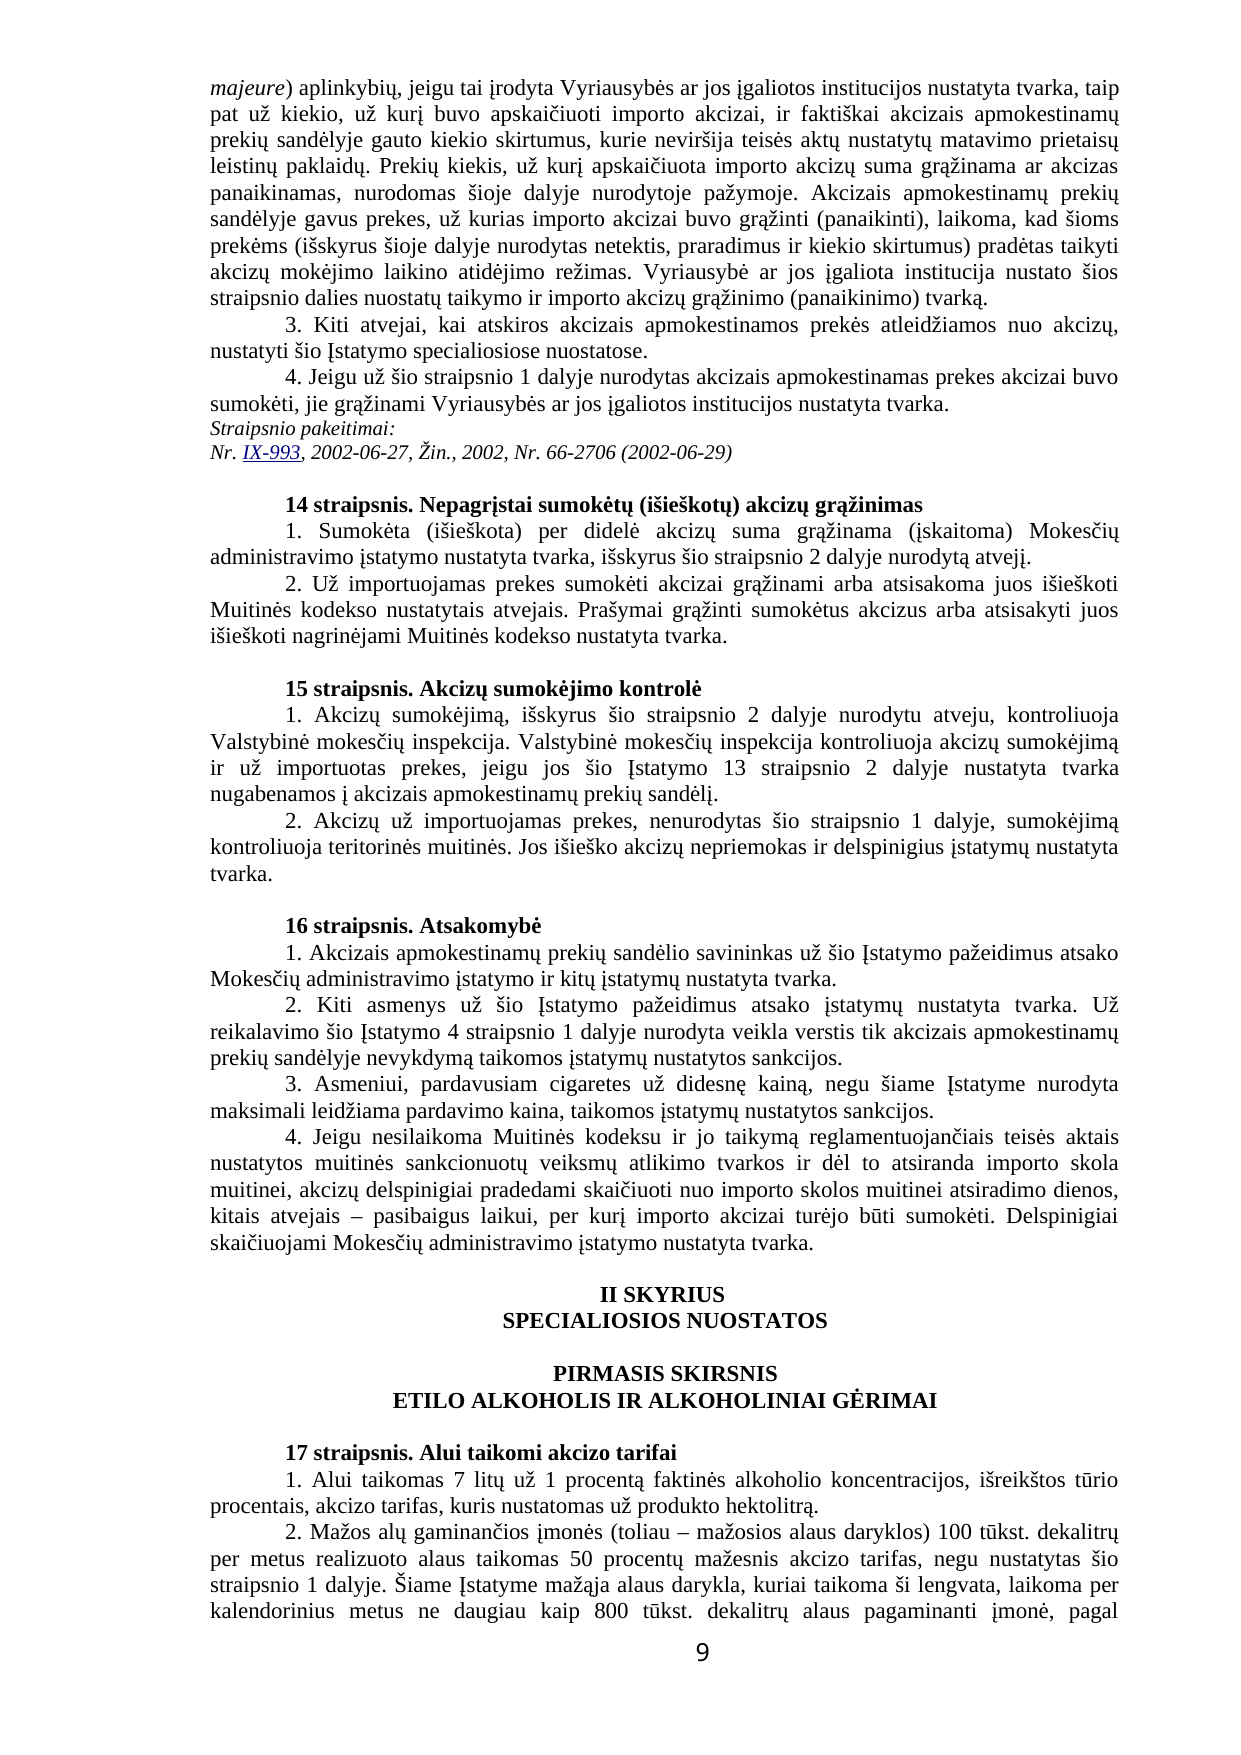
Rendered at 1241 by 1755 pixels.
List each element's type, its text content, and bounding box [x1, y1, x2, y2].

text 1. Akcizais apmokestinamų prekių sandėlio savininkas už šio Įstatymo pažeidimus atsako Mokesčių administravimo įstatymo ir kitų įstatymų nustatyta tvarka. [210, 939, 1120, 991]
text II SKYRIUS [210, 1281, 1120, 1308]
text Nr. IX-993, 2002-06-27, Žin., 2002, Nr. 66-2706 (2002-06-29) [210, 440, 1120, 464]
text 14 straipsnis. Nepagrįstai sumokėtų (išieškotų) akcizų grąžinimas [210, 491, 1120, 517]
text 1. Akcizų sumokėjimą, išskyrus šio straipsnio 2 dalyje nurodytu atveju, kontroliuoja Valstybinė mokesčių inspekcija. Valstybinė mokesčių inspekcija kontroliuoja akcizų sumokėjimą ir už importuotas prekes, jeigu jos šio Įstatymo 13 straipsnio 2 dalyje nustatyta tvarka nugabenamos į akcizais apmokestinamų prekių sandėlį. [210, 701, 1120, 807]
text SPECIALIOSIOS NUOSTATOS [210, 1308, 1120, 1334]
text ETILO ALKOHOLIS IR ALKOHOLINIAI GĖRIMAI [210, 1387, 1120, 1413]
text 17 straipsnis. Alui taikomi akcizo tarifai [210, 1439, 1120, 1466]
text 16 straipsnis. Atsakomybė [210, 912, 1120, 939]
text 1. Alui taikomas 7 litų už 1 procentą faktinės alkoholio koncentracijos, išreikštos tūrio procentais, akcizo tarifas, kuris nustatomas už produkto hektolitrą. [210, 1466, 1120, 1518]
text 3. Kiti atvejai, kai atskiros akcizais apmokestinamos prekės atleidžiamos nuo akcizų, nustatyti šio Įstatymo specialiosiose nuostatose. [210, 311, 1120, 363]
text 4. Jeigu už šio straipsnio 1 dalyje nurodytas akcizais apmokestinamas prekes akcizai buvo sumokėti, jie grąžinami Vyriausybės ar jos įgaliotos institucijos nustatyta tvarka. [210, 363, 1120, 416]
text 1. Sumokėta (išieškota) per didelė akcizų suma grąžinama (įskaitoma) Mokesčių administravimo įstatymo nustatyta tvarka, išskyrus šio straipsnio 2 dalyje nurodytą atvejį. [210, 517, 1120, 570]
text 15 straipsnis. Akcizų sumokėjimo kontrolė [210, 675, 1120, 701]
text 2. Už importuojamas prekes sumokėti akcizai grąžinami arba atsisakoma juos išieškoti Muitinės kodekso nustatytais atvejais. Prašymai grąžinti sumokėtus akcizus arba atsisakyti juos išieškoti nagrinėjami Muitinės kodekso nustatyta tvarka. [210, 570, 1120, 649]
text 3. Asmeniui, pardavusiam cigaretes už didesnę kainą, negu šiame Įstatyme nurodyta maksimali leidžiama pardavimo kaina, taikomos įstatymų nustatytos sankcijos. [210, 1070, 1120, 1123]
text Straipsnio pakeitimai: [210, 416, 1120, 440]
text 2. Akcizų už importuojamas prekes, nenurodytas šio straipsnio 1 dalyje, sumokėjimą kontroliuoja teritorinės muitinės. Jos išieško akcizų nepriemokas ir delspinigius įstatymų nustatyta tvarka. [210, 807, 1120, 886]
text 2. Mažos alų gaminančios įmonės (toliau – mažosios alaus daryklos) 100 tūkst. dekalitrų per metus realizuoto alaus taikomas 50 procentų mažesnis akcizo tarifas, negu nustatytas šio straipsnio 1 dalyje. Šiame Įstatyme mažąja alaus darykla, kuriai taikoma ši lengvata, laikoma per kalendorinius metus ne daugiau kaip 800 tūkst. dekalitrų alaus pagaminanti įmonė, pagal [210, 1518, 1120, 1624]
text 2. Kiti asmenys už šio Įstatymo pažeidimus atsako įstatymų nustatyta tvarka. Už reikalavimo šio Įstatymo 4 straipsnio 1 dalyje nurodyta veikla verstis tik akcizais apmokestinamų prekių sandėlyje nevykdymą taikomos įstatymų nustatytos sankcijos. [210, 991, 1120, 1070]
text PIRMASIS SKIRSNIS [210, 1360, 1120, 1387]
text 4. Jeigu nesilaikoma Muitinės kodeksu ir jo taikymą reglamentuojančiais teisės aktais nustatytos muitinės sankcionuotų veiksmų atlikimo tvarkos ir dėl to atsiranda importo skola muitinei, akcizų delspinigiai pradedami skaičiuoti nuo importo skolos muitinei atsiradimo dienos, kitais atvejais – pasibaigus laikui, per kurį importo akcizai turėjo būti sumokėti. Delspinigiai skaičiuojami Mokesčių administravimo įstatymo nustatyta tvarka. [210, 1123, 1120, 1255]
text majeure) aplinkybių, jeigu tai įrodyta Vyriausybės ar jos įgaliotos institucijos nustatyta tvarka, taip pat už kiekio, už kurį buvo apskaičiuoti importo akcizai, ir faktiškai akcizais apmokestinamų prekių sandėlyje gauto kiekio skirtumus, kurie neviršija teisės aktų nustatytų matavimo prietaisų leistinų paklaidų. Prekių kiekis, už kurį apskaičiuota importo akcizų suma grąžinama ar akcizas panaikinamas, nurodomas šioje dalyje nurodytoje pažymoje. Akcizais apmokestinamų prekių sandėlyje gavus prekes, už kurias importo akcizai buvo grąžinti (panaikinti), laikoma, kad šioms prekėms (išskyrus šioje dalyje nurodytas netektis, praradimus ir kiekio skirtumus) pradėtas taikyti akcizų mokėjimo laikino atidėjimo režimas. Vyriausybė ar jos įgaliota institucija nustato šios straipsnio dalies nuostatų taikymo ir importo akcizų grąžinimo (panaikinimo) tvarką. [210, 73, 1120, 311]
